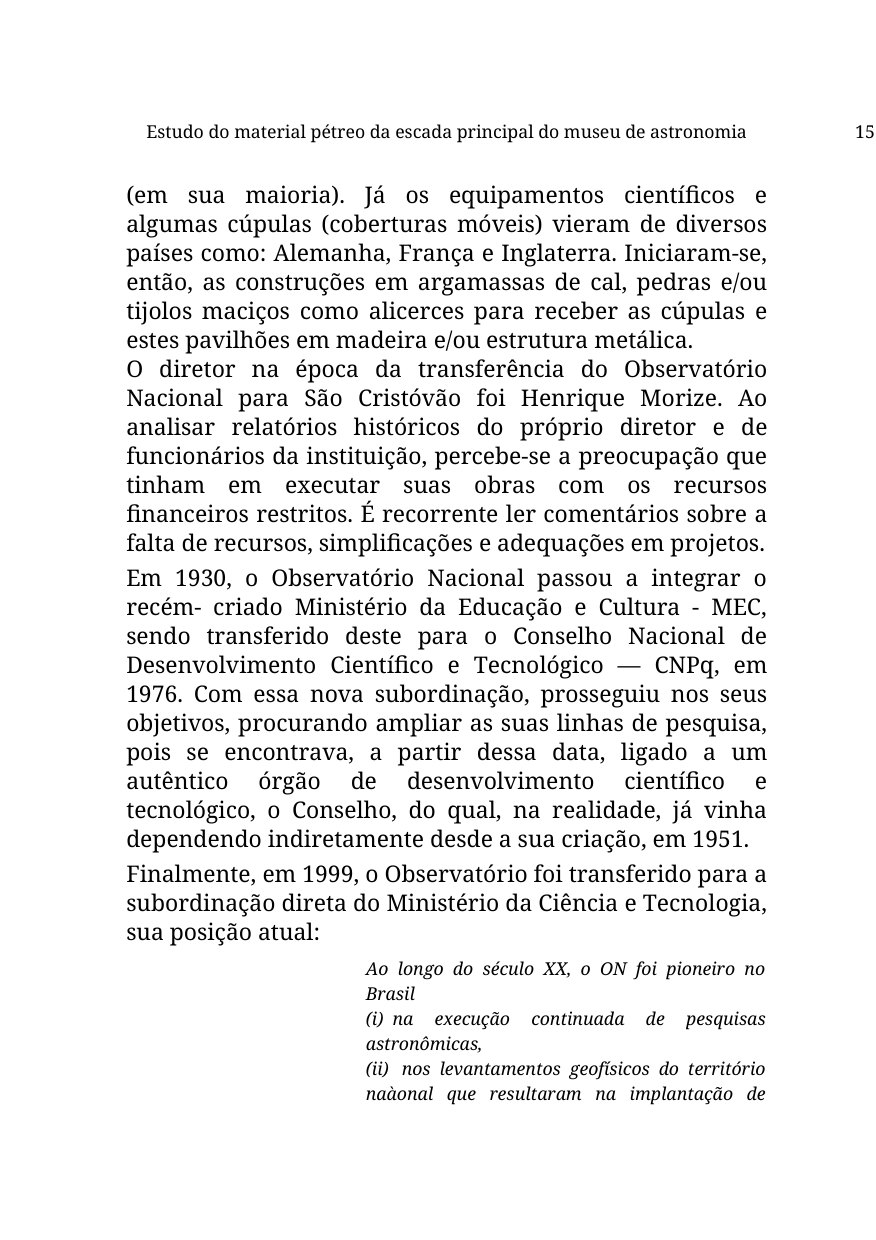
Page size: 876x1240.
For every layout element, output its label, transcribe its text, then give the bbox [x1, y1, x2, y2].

list nos levantamentos geofísicos do território naàonal que resultaram na implantação de [366, 1056, 768, 1106]
text O diretor na época da transferência do Observatório Nacional para São Cristóvão foi Henrique Morize. Ao analisar relatórios históricos do próprio diretor e de funcionários da instituição, percebe-se a preocupação que tinham em executar suas obras com os recursos financeiros restritos. É recorrente ler comentários sobre a falta de recursos, simplificações e adequações em projetos. [126, 354, 768, 557]
text Ao longo do século XX, o ON foi pioneiro no Brasil [366, 956, 768, 1006]
text Em 1930, o Observatório Nacional passou a integrar o recém- criado Ministério da Educação e Cultura - MEC, sendo transferido deste para o Conselho Nacional de Desenvolvimento Científico e Tecnológico — CNPq, em 1976. Com essa nova subordinação, prosseguiu nos seus objetivos, procurando ampliar as suas linhas de pesquisa, pois se encontrava, a partir dessa data, ligado a um autêntico órgão de desenvolvimento científico e tecnológico, o Conselho, do qual, na realidade, já vinha dependendo indiretamente desde a sua criação, em 1951. [126, 563, 768, 853]
text Finalmente, em 1999, o Observatório foi transferido para a subordinação direta do Ministério da Ciência e Tecnologia, sua posição atual: [126, 859, 768, 946]
text (em sua maioria). Já os equipamentos científicos e algumas cúpulas (coberturas móveis) vieram de diversos países como: Alemanha, França e Inglaterra. Iniciaram-se, então, as construções em argamassas de cal, pedras e/ou tijolos maciços como alicerces para receber as cúpulas e estes pavilhões em madeira e/ou estrutura metálica. [126, 181, 768, 354]
list na execução continuada de pesquisas astronômicas, [366, 1006, 768, 1056]
